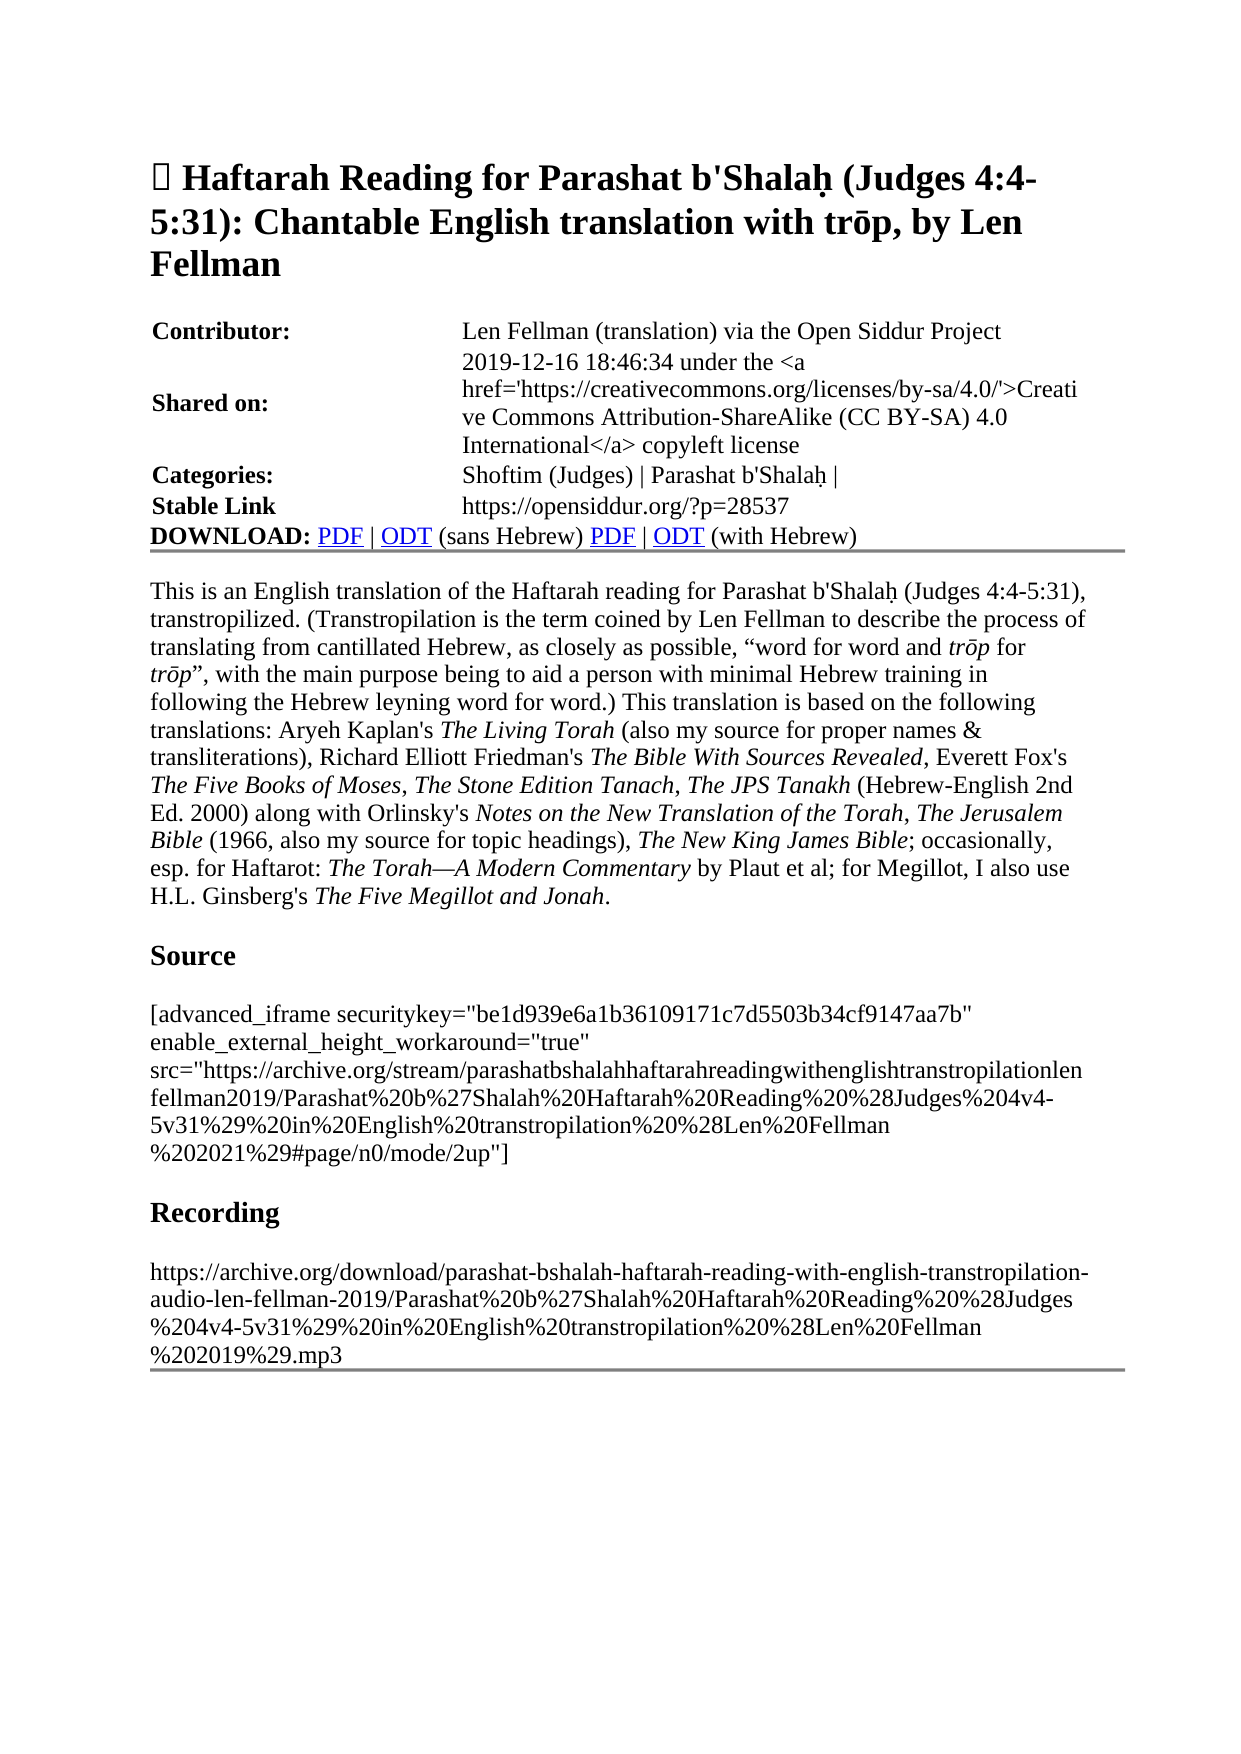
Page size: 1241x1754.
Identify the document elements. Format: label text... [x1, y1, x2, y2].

text [150, 1372, 1090, 1396]
subtitle Source [150, 939, 1090, 971]
subtitle 💬 Haftarah Reading for Parashat b'Shalaḥ (Judges 4:4-5:31): Chantable English translation with trōp, by Len Fellman [150, 150, 1090, 284]
subtitle Recording [150, 1196, 1090, 1228]
text [150, 553, 1090, 577]
table_header Contributor: [150, 315, 460, 346]
table_cell 2019-12-16 18:46:34 under the <a href='https://creativecommons.org/licenses/by-sa/4.0/'>Creative Commons Attribution-ShareAlike (CC BY-SA) 4.0 International</a> copyleft license [460, 346, 1090, 460]
table_header Len Fellman (translation) via the Open Siddur Project [460, 315, 1090, 346]
table_cell Shoftim (Judges) | Parashat b'Shalaḥ | [460, 460, 1090, 491]
text DOWNLOAD: PDF | ODT (sans Hebrew) PDF | ODT (with Hebrew) [150, 522, 1090, 549]
text [advanced_iframe securitykey="be1d939e6a1b36109171c7d5503b34cf9147aa7b" enable_external_height_workaround="true" src="https://archive.org/stream/parashatbshalahhaftarahreadingwithenglishtranstropilationlenfellman2019/Parashat%20b%27Shalah%20Haftarah%20Reading%20%28Judges%204v4-5v31%29%20in%20English%20transtropilation%20%28Len%20Fellman%202021%29#page/n0/mode/2up"] [150, 1001, 1090, 1167]
table_cell Shared on: [150, 346, 460, 460]
text This is an English translation of the Haftarah reading for Parashat b'Shalaḥ (Judges 4:4-5:31), transtropilized. (Transtropilation is the term coined by Len Fellman to describe the process of translating from cantillated Hebrew, as closely as possible, “word for word and trōp for trōp”, with the main purpose being to aid a person with minimal Hebrew training in following the Hebrew leyning word for word.) This translation is based on the following translations: Aryeh Kaplan's The Living Torah (also my source for proper names & transliterations), Richard Elliott Friedman's The Bible With Sources Revealed, Everett Fox's The Five Books of Moses, The Stone Edition Tanach, The JPS Tanakh (Hebrew-English 2nd Ed. 2000) along with Orlinsky's Notes on the New Translation of the Torah, The Jerusalem Bible (1966, also my source for topic headings), The New King James Bible; occasionally, esp. for Haftarot: The Torah—A Modern Commentary by Plaut et al; for Megillot, I also use H.L. Ginsberg's The Five Megillot and Jonah. [150, 577, 1090, 910]
table_cell https://opensiddur.org/?p=28537 [460, 491, 1090, 522]
table_cell Categories: [150, 460, 460, 491]
table_cell Stable Link [150, 491, 460, 522]
text https://archive.org/download/parashat-bshalah-haftarah-reading-with-english-transtropilation-audio-len-fellman-2019/Parashat%20b%27Shalah%20Haftarah%20Reading%20%28Judges%204v4-5v31%29%20in%20English%20transtropilation%20%28Len%20Fellman%202019%29.mp3 [150, 1258, 1090, 1368]
